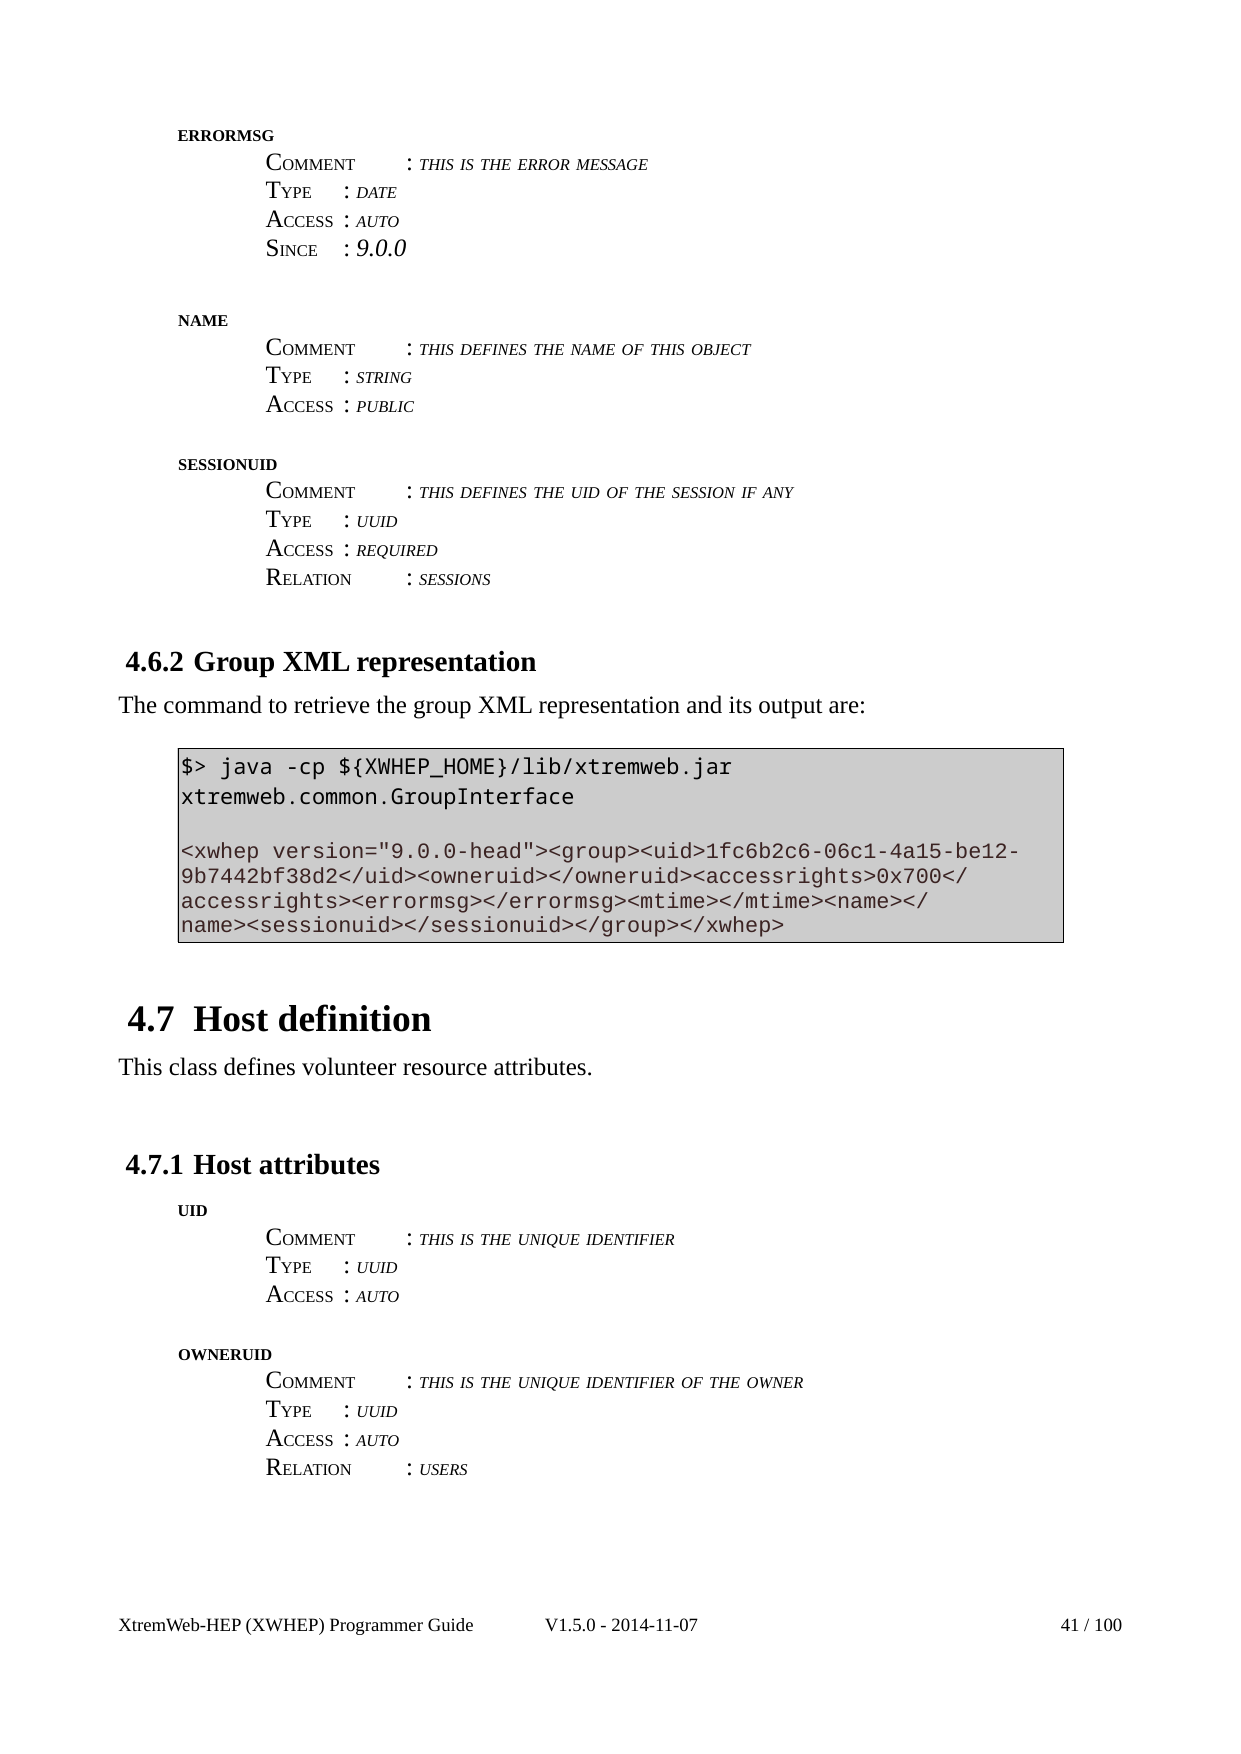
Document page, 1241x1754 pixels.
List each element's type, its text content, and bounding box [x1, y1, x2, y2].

text Type : uuid [265, 504, 1122, 533]
text Access : auto [265, 1279, 1122, 1308]
text Since : 9.0.0 [265, 233, 1122, 262]
text The command to retrieve the group XML representation and its output are: [118, 690, 1122, 719]
text Comment : this is the unique identifier [265, 1222, 1122, 1250]
text Comment : this defines the uid of the session if any [265, 476, 1122, 504]
text Type : string [265, 361, 1122, 389]
text Comment : this defines the name of this object [265, 332, 1122, 361]
text owneruid [178, 1337, 1122, 1365]
subtitle Host definition [118, 996, 1122, 1039]
text This class defines volunteer resource attributes. [118, 1052, 1122, 1081]
text sessionuid [178, 447, 1122, 476]
text <xwhep version="9.0.0-head"><group><uid>1fc6b2c6-06c1-4a15-be12-9b7442bf38d2</uid><owneruid></owneruid><accessrights>0x700</accessrights><errormsg></errormsg><mtime></mtime><name></name><sessionuid></sessionuid></group></xwhep> [179, 837, 1063, 942]
text uid [177, 1193, 1122, 1222]
subtitle Host attributes [118, 1147, 1122, 1180]
text Relation : users [265, 1452, 1122, 1480]
text Access : required [265, 533, 1122, 562]
text Type : uuid [265, 1250, 1122, 1279]
text Comment : this is the error message [265, 147, 1122, 176]
text Comment : this is the unique identifier of the owner [265, 1365, 1122, 1394]
text errormsg [177, 118, 1122, 147]
text $> java -cp ${XWHEP_HOME}/lib/xtremweb.jar xtremweb.common.GroupInterface [179, 749, 1063, 807]
text Access : auto [265, 1423, 1122, 1452]
subtitle Group XML representation [118, 644, 1122, 678]
text name [178, 303, 1122, 332]
text Type : date [265, 176, 1122, 204]
text Type : uuid [265, 1394, 1122, 1423]
text Access : auto [265, 204, 1122, 233]
text Relation : sessions [265, 562, 1122, 591]
text Access : public [265, 389, 1122, 418]
